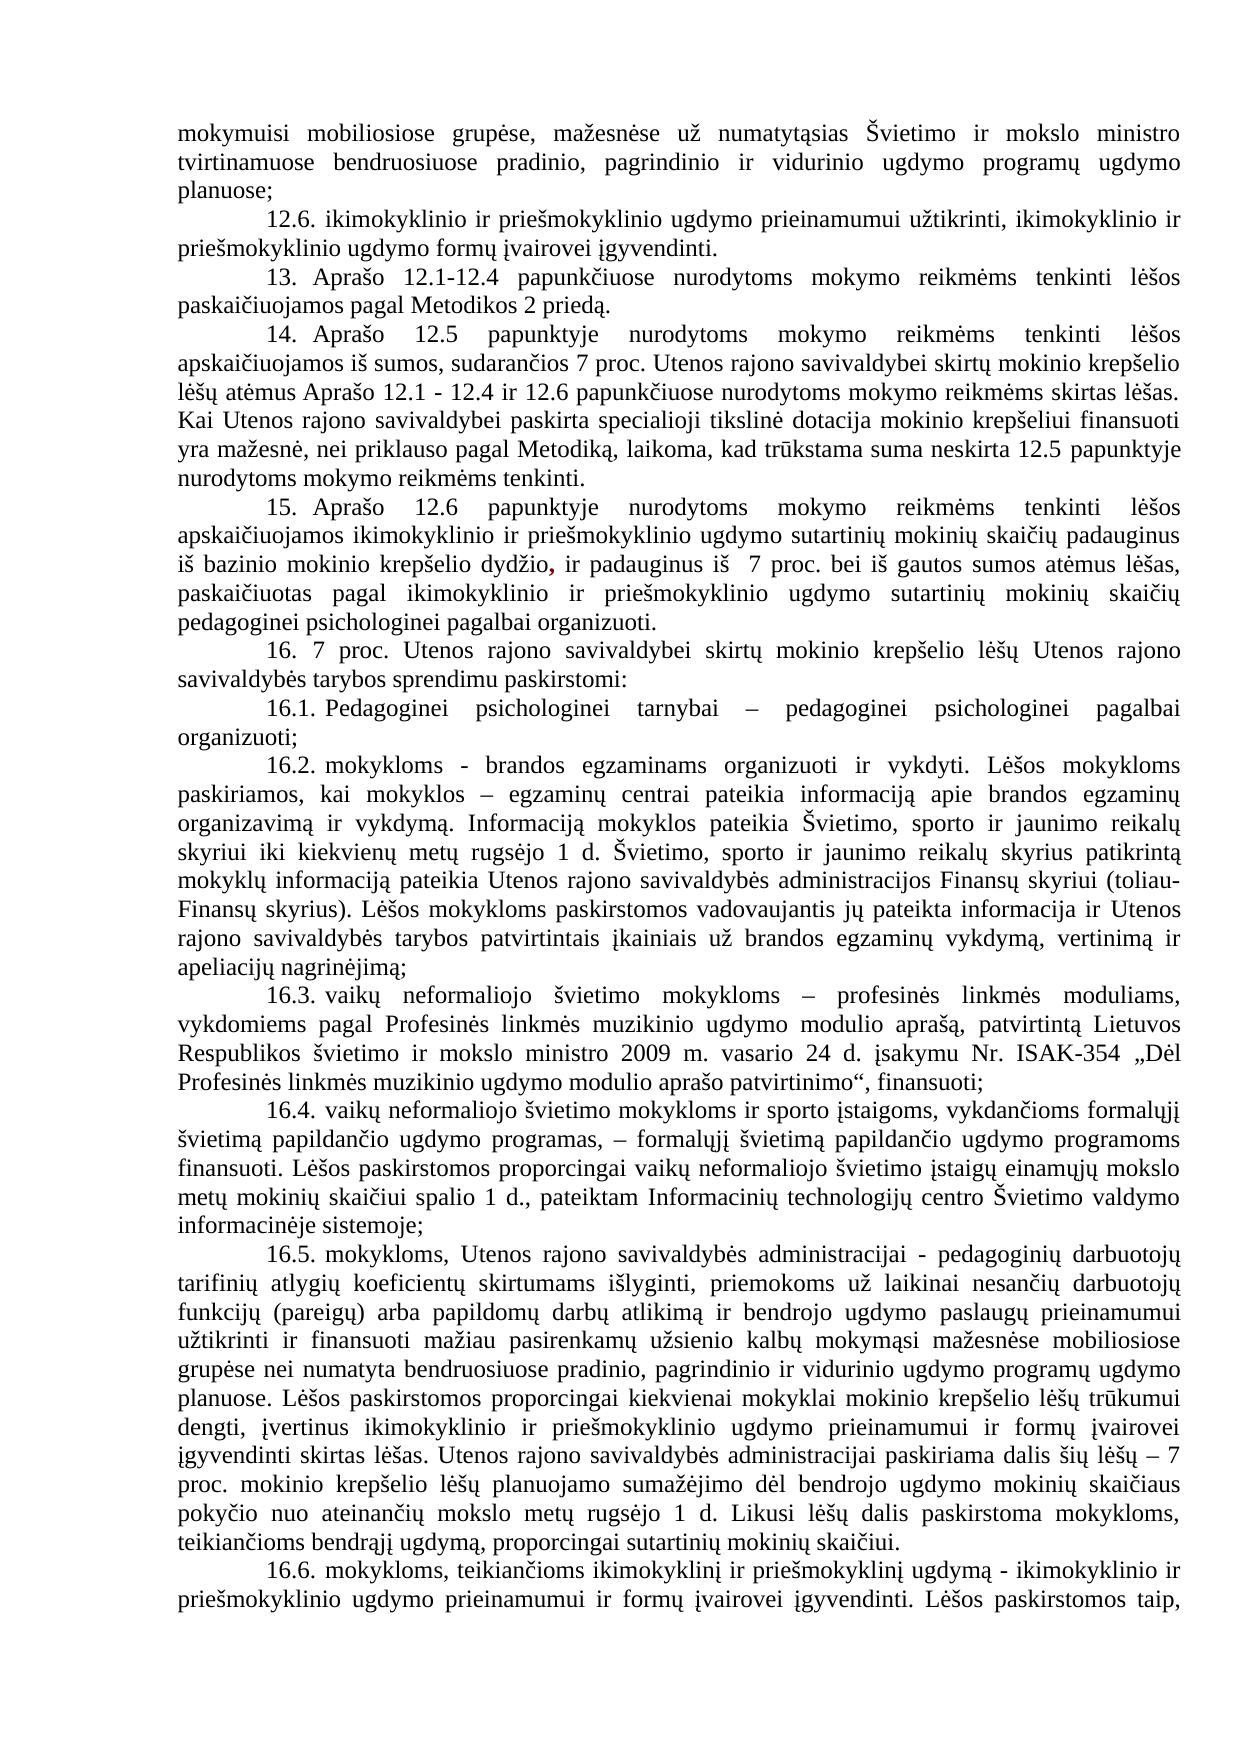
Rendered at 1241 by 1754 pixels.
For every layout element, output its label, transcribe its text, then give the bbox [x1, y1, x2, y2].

text 16.6. mokykloms, teikiančioms ikimokyklinį ir priešmokyklinį ugdymą - ikimokyklinio ir priešmokyklinio ugdymo prieinamumui ir formų įvairovei įgyvendinti. Lėšos paskirstomos taip, [177, 1556, 1181, 1613]
text 16.2. mokykloms - brandos egzaminams organizuoti ir vykdyti. Lėšos mokykloms paskiriamos, kai mokyklos – egzaminų centrai pateikia informaciją apie brandos egzaminų organizavimą ir vykdymą. Informaciją mokyklos pateikia Švietimo, sporto ir jaunimo reikalų skyriui iki kiekvienų metų rugsėjo 1 d. Švietimo, sporto ir jaunimo reikalų skyrius patikrintą mokyklų informaciją pateikia Utenos rajono savivaldybės administracijos Finansų skyriui (toliau- Finansų skyrius). Lėšos mokykloms paskirstomos vadovaujantis jų pateikta informacija ir Utenos rajono savivaldybės tarybos patvirtintais įkainiais už brandos egzaminų vykdymą, vertinimą ir apeliacijų nagrinėjimą; [177, 751, 1181, 981]
text 12.6. ikimokyklinio ir priešmokyklinio ugdymo prieinamumui užtikrinti, ikimokyklinio ir priešmokyklinio ugdymo formų įvairovei įgyvendinti. [177, 204, 1181, 262]
text 13. Aprašo 12.1-12.4 papunkčiuose nurodytoms mokymo reikmėms tenkinti lėšos paskaičiuojamos pagal Metodikos 2 priedą. [177, 262, 1181, 319]
text 16.4. vaikų neformaliojo švietimo mokykloms ir sporto įstaigoms, vykdančioms formalųjį švietimą papildančio ugdymo programas, – formalųjį švietimą papildančio ugdymo programoms finansuoti. Lėšos paskirstomos proporcingai vaikų neformaliojo švietimo įstaigų einamųjų mokslo metų mokinių skaičiui spalio 1 d., pateiktam Informacinių technologijų centro Švietimo valdymo informacinėje sistemoje; [177, 1096, 1181, 1239]
text mokymuisi mobiliosiose grupėse, mažesnėse už numatytąsias Švietimo ir mokslo ministro tvirtinamuose bendruosiuose pradinio, pagrindinio ir vidurinio ugdymo programų ugdymo planuose; [177, 118, 1181, 204]
text 16.1. Pedagoginei psichologinei tarnybai – pedagoginei psichologinei pagalbai organizuoti; [177, 693, 1181, 751]
text 14. Aprašo 12.5 papunktyje nurodytoms mokymo reikmėms tenkinti lėšos apskaičiuojamos iš sumos, sudarančios 7 proc. Utenos rajono savivaldybei skirtų mokinio krepšelio lėšų atėmus Aprašo 12.1 - 12.4 ir 12.6 papunkčiuose nurodytoms mokymo reikmėms skirtas lėšas. Kai Utenos rajono savivaldybei paskirta specialioji tikslinė dotacija mokinio krepšeliui finansuoti yra mažesnė, nei priklauso pagal Metodiką, laikoma, kad trūkstama suma neskirta 12.5 papunktyje nurodytoms mokymo reikmėms tenkinti. [177, 319, 1181, 492]
text 16.3. vaikų neformaliojo švietimo mokykloms – profesinės linkmės moduliams, vykdomiems pagal Profesinės linkmės muzikinio ugdymo modulio aprašą, patvirtintą Lietuvos Respublikos švietimo ir mokslo ministro 2009 m. vasario 24 d. įsakymu Nr. ISAK-354 „Dėl Profesinės linkmės muzikinio ugdymo modulio aprašo patvirtinimo“, finansuoti; [177, 981, 1181, 1096]
text 15. Aprašo 12.6 papunktyje nurodytoms mokymo reikmėms tenkinti lėšos apskaičiuojamos ikimokyklinio ir priešmokyklinio ugdymo sutartinių mokinių skaičių padauginus iš bazinio mokinio krepšelio dydžio, ir padauginus iš 7 proc. bei iš gautos sumos atėmus lėšas, paskaičiuotas pagal ikimokyklinio ir priešmokyklinio ugdymo sutartinių mokinių skaičių pedagoginei psichologinei pagalbai organizuoti. [177, 492, 1181, 636]
text 16. 7 proc. Utenos rajono savivaldybei skirtų mokinio krepšelio lėšų Utenos rajono savivaldybės tarybos sprendimu paskirstomi: [177, 636, 1181, 693]
text 16.5. mokykloms, Utenos rajono savivaldybės administracijai - pedagoginių darbuotojų tarifinių atlygių koeficientų skirtumams išlyginti, priemokoms už laikinai nesančių darbuotojų funkcijų (pareigų) arba papildomų darbų atlikimą ir bendrojo ugdymo paslaugų prieinamumui užtikrinti ir finansuoti mažiau pasirenkamų užsienio kalbų mokymąsi mažesnėse mobiliosiose grupėse nei numatyta bendruosiuose pradinio, pagrindinio ir vidurinio ugdymo programų ugdymo planuose. Lėšos paskirstomos proporcingai kiekvienai mokyklai mokinio krepšelio lėšų trūkumui dengti, įvertinus ikimokyklinio ir priešmokyklinio ugdymo prieinamumui ir formų įvairovei įgyvendinti skirtas lėšas. Utenos rajono savivaldybės administracijai paskiriama dalis šių lėšų – 7 proc. mokinio krepšelio lėšų planuojamo sumažėjimo dėl bendrojo ugdymo mokinių skaičiaus pokyčio nuo ateinančių mokslo metų rugsėjo 1 d. Likusi lėšų dalis paskirstoma mokykloms, teikiančioms bendrąjį ugdymą, proporcingai sutartinių mokinių skaičiui. [177, 1239, 1181, 1556]
